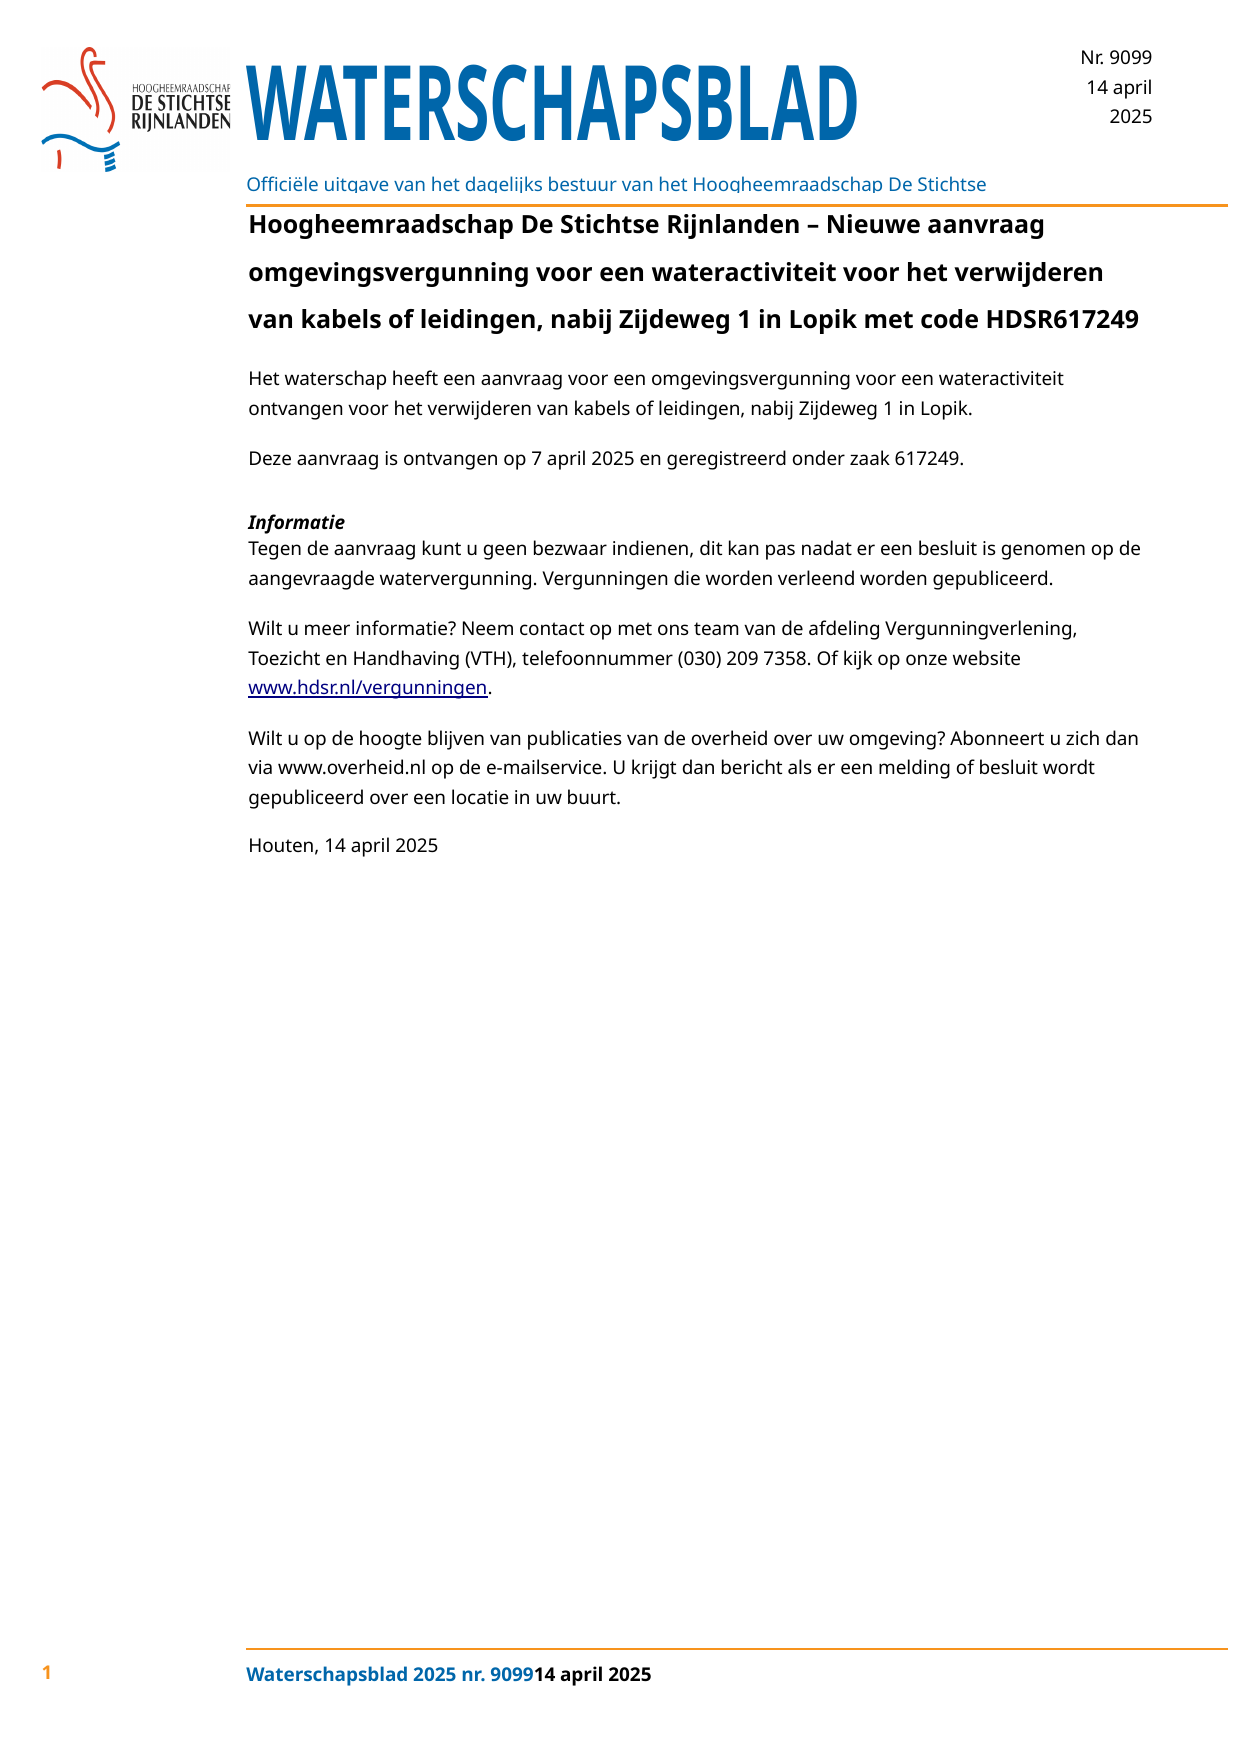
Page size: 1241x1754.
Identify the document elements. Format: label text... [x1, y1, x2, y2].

text Informatie [248, 509, 1152, 535]
text Deze aanvraag is ontvangen op 7 april 2025 en geregistreerd onder zaak 617249. [248, 446, 1152, 471]
text Wilt u meer informatie? Neem contact op met ons team van de afdeling Vergunningverlening, Toezicht en Handhaving (VTH), telefoonnummer (030) 209 7358. Of kijk op onze website www.hdsr.nl/vergunningen. [248, 615, 1152, 700]
picture [41, 47, 231, 172]
text Houten, 14 april 2025 [248, 832, 1152, 857]
text Wilt u op de hoogte blijven van publicaties van de overheid over uw omgeving? Abonneert u zich dan via www.overheid.nl op de e-mailservice. U krijgt dan bericht als er een melding of besluit wordt gepubliceerd over een locatie in uw buurt. [248, 725, 1152, 810]
text Hoogheemraadschap De Stichtse Rijnlanden – Nieuwe aanvraag omgevingsvergunning voor een wateractiviteit voor het verwijderen van kabels of leidingen, nabij Zijdeweg 1 in Lopik met code HDSR617249 [248, 207, 1152, 336]
text Tegen de aanvraag kunt u geen bezwaar indienen, dit kan pas nadat er een besluit is genomen op de aangevraagde watervergunning. Vergunningen die worden verleend worden gepubliceerd. [248, 535, 1152, 591]
text Het waterschap heeft een aanvraag voor een omgevingsvergunning voor een wateractiviteit ontvangen voor het verwijderen van kabels of leidingen, nabij Zijdeweg 1 in Lopik. [248, 366, 1152, 421]
